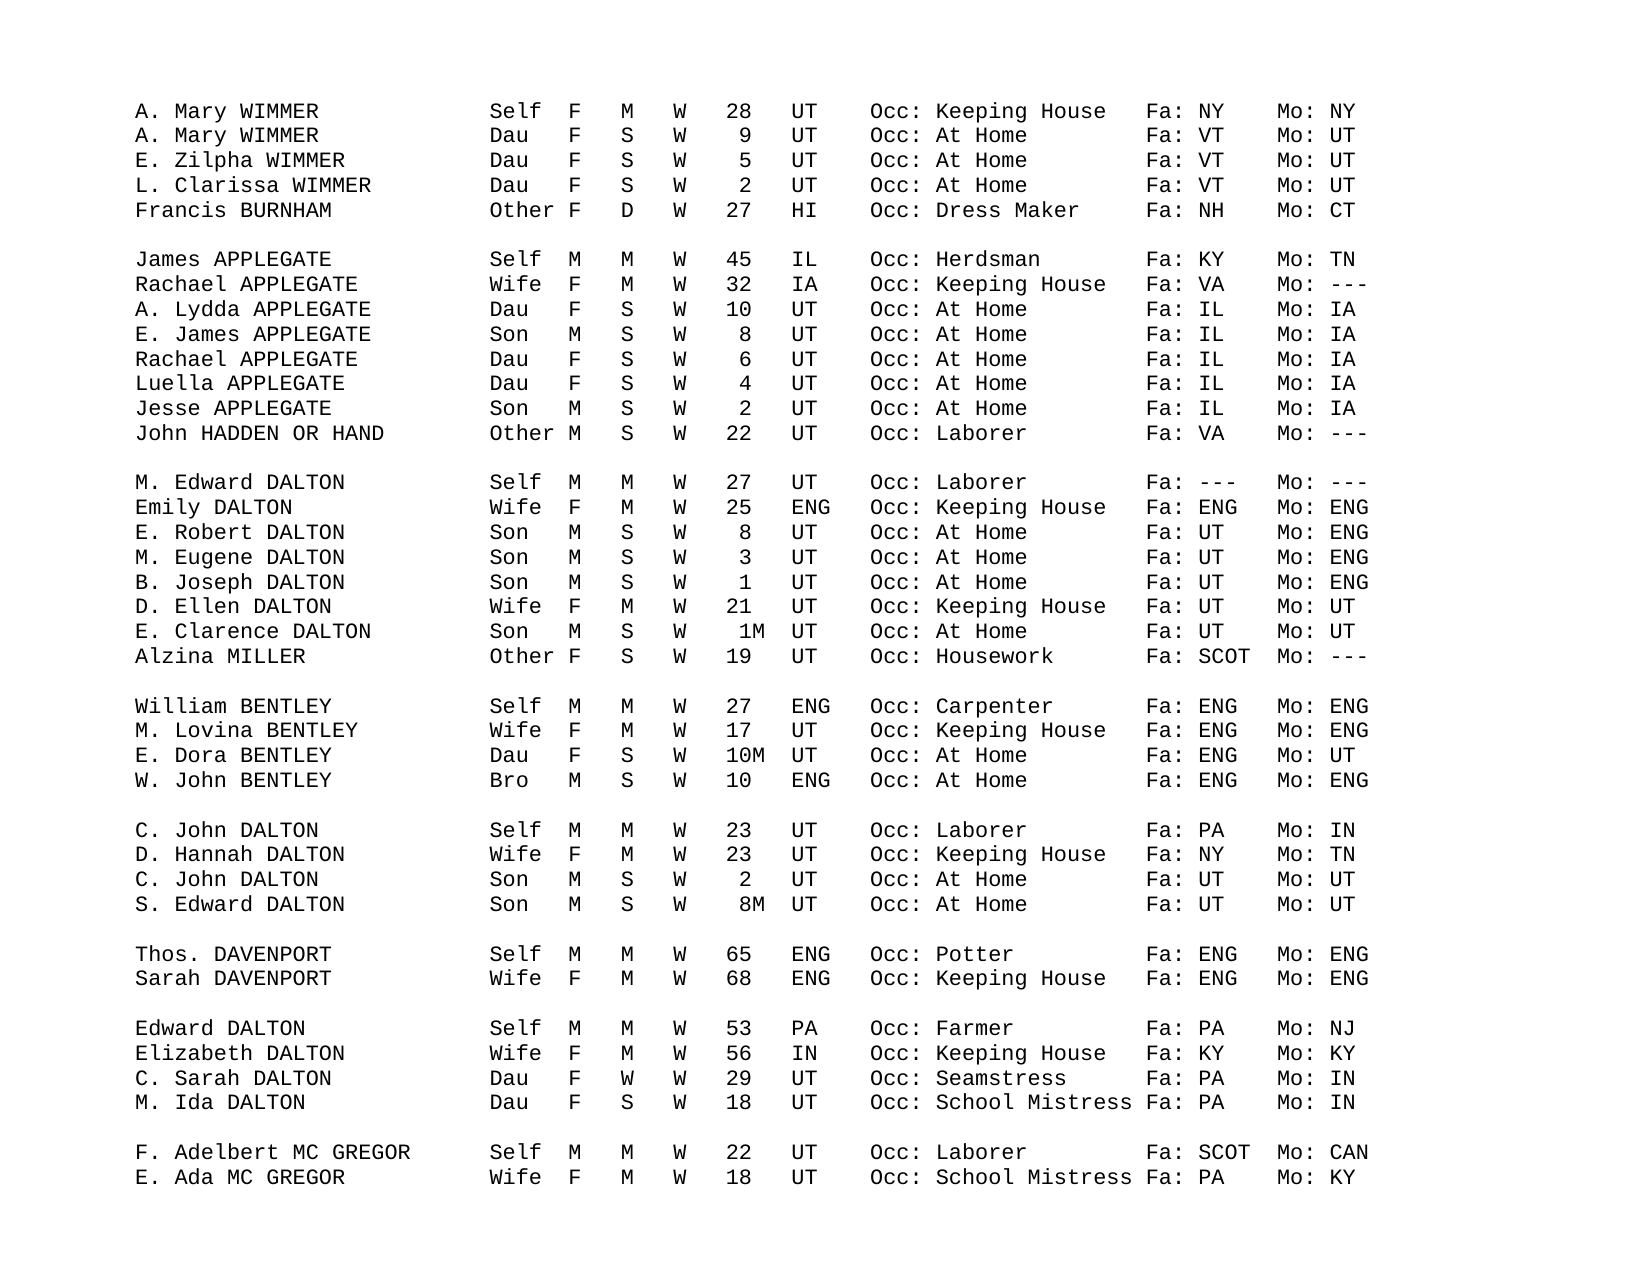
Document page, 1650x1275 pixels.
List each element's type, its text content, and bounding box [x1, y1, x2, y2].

text B. Joseph DALTON Son M S W 1 UT Occ: At Home Fa: UT Mo: ENG [135, 571, 1515, 596]
text Alzina MILLER Other F S W 19 UT Occ: Housework Fa: SCOT Mo: --- [135, 645, 1515, 670]
text C. Sarah DALTON Dau F W W 29 UT Occ: Seamstress Fa: PA Mo: IN [135, 1067, 1515, 1091]
text Elizabeth DALTON Wife F M W 56 IN Occ: Keeping House Fa: KY Mo: KY [135, 1042, 1515, 1067]
text M. Lovina BENTLEY Wife F M W 17 UT Occ: Keeping House Fa: ENG Mo: ENG [135, 719, 1515, 744]
text C. John DALTON Self M M W 23 UT Occ: Laborer Fa: PA Mo: IN [135, 819, 1515, 843]
text M. Eugene DALTON Son M S W 3 UT Occ: At Home Fa: UT Mo: ENG [135, 546, 1515, 571]
text E. Zilpha WIMMER Dau F S W 5 UT Occ: At Home Fa: VT Mo: UT [135, 149, 1515, 174]
text D. Ellen DALTON Wife F M W 21 UT Occ: Keeping House Fa: UT Mo: UT [135, 596, 1515, 620]
text A. Mary WIMMER Self F M W 28 UT Occ: Keeping House Fa: NY Mo: NY [135, 100, 1515, 124]
text Thos. DAVENPORT Self M M W 65 ENG Occ: Potter Fa: ENG Mo: ENG [135, 943, 1515, 967]
text S. Edward DALTON Son M S W 8M UT Occ: At Home Fa: UT Mo: UT [135, 893, 1515, 918]
text E. Clarence DALTON Son M S W 1M UT Occ: At Home Fa: UT Mo: UT [135, 620, 1515, 645]
text A. Lydda APPLEGATE Dau F S W 10 UT Occ: At Home Fa: IL Mo: IA [135, 298, 1515, 323]
text A. Mary WIMMER Dau F S W 9 UT Occ: At Home Fa: VT Mo: UT [135, 124, 1515, 149]
text L. Clarissa WIMMER Dau F S W 2 UT Occ: At Home Fa: VT Mo: UT [135, 174, 1515, 199]
text Emily DALTON Wife F M W 25 ENG Occ: Keeping House Fa: ENG Mo: ENG [135, 496, 1515, 521]
text Rachael APPLEGATE Dau F S W 6 UT Occ: At Home Fa: IL Mo: IA [135, 348, 1515, 372]
text M. Edward DALTON Self M M W 27 UT Occ: Laborer Fa: --- Mo: --- [135, 472, 1515, 496]
text Francis BURNHAM Other F D W 27 HI Occ: Dress Maker Fa: NH Mo: CT [135, 199, 1515, 224]
text M. Ida DALTON Dau F S W 18 UT Occ: School Mistress Fa: PA Mo: IN [135, 1091, 1515, 1116]
text E. James APPLEGATE Son M S W 8 UT Occ: At Home Fa: IL Mo: IA [135, 323, 1515, 348]
text William BENTLEY Self M M W 27 ENG Occ: Carpenter Fa: ENG Mo: ENG [135, 695, 1515, 719]
text E. Ada MC GREGOR Wife F M W 18 UT Occ: School Mistress Fa: PA Mo: KY [135, 1166, 1515, 1191]
text John HADDEN OR HAND Other M S W 22 UT Occ: Laborer Fa: VA Mo: --- [135, 422, 1515, 447]
text Sarah DAVENPORT Wife F M W 68 ENG Occ: Keeping House Fa: ENG Mo: ENG [135, 967, 1515, 992]
text E. Robert DALTON Son M S W 8 UT Occ: At Home Fa: UT Mo: ENG [135, 521, 1515, 546]
text Edward DALTON Self M M W 53 PA Occ: Farmer Fa: PA Mo: NJ [135, 1017, 1515, 1042]
text C. John DALTON Son M S W 2 UT Occ: At Home Fa: UT Mo: UT [135, 868, 1515, 893]
text E. Dora BENTLEY Dau F S W 10M UT Occ: At Home Fa: ENG Mo: UT [135, 744, 1515, 769]
text Rachael APPLEGATE Wife F M W 32 IA Occ: Keeping House Fa: VA Mo: --- [135, 273, 1515, 298]
text James APPLEGATE Self M M W 45 IL Occ: Herdsman Fa: KY Mo: TN [135, 248, 1515, 273]
text F. Adelbert MC GREGOR Self M M W 22 UT Occ: Laborer Fa: SCOT Mo: CAN [135, 1141, 1515, 1166]
text D. Hannah DALTON Wife F M W 23 UT Occ: Keeping House Fa: NY Mo: TN [135, 843, 1515, 868]
text Luella APPLEGATE Dau F S W 4 UT Occ: At Home Fa: IL Mo: IA [135, 372, 1515, 397]
text Jesse APPLEGATE Son M S W 2 UT Occ: At Home Fa: IL Mo: IA [135, 397, 1515, 422]
text W. John BENTLEY Bro M S W 10 ENG Occ: At Home Fa: ENG Mo: ENG [135, 769, 1515, 794]
